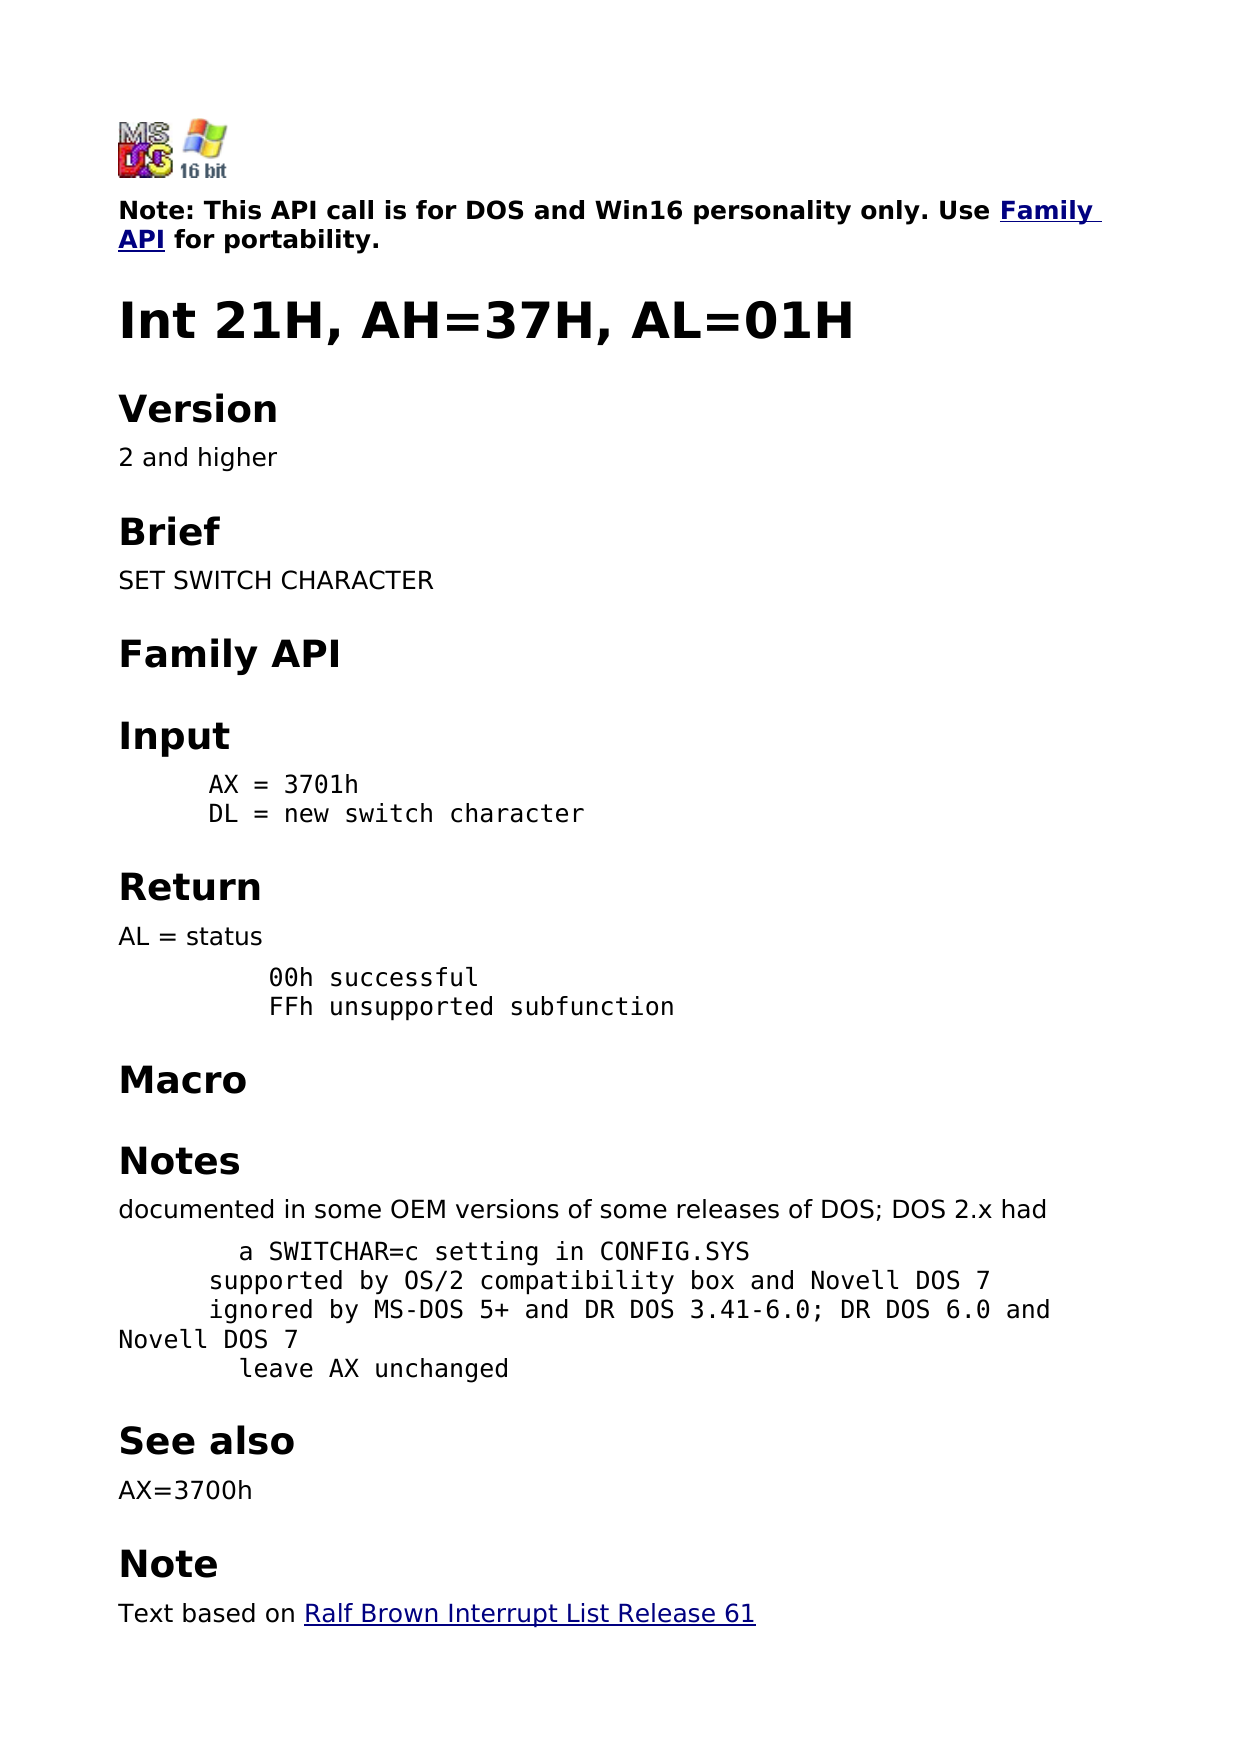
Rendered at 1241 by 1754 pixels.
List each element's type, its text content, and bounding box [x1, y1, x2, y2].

text documented in some OEM versions of some releases of DOS; DOS 2.x had [118, 1196, 1122, 1225]
text Text based on Ralf Brown Interrupt List Release 61 [118, 1599, 1122, 1628]
subtitle See also [118, 1420, 1122, 1464]
subtitle Return [118, 866, 1122, 909]
subtitle Int 21H, AH=37H, AL=01H [118, 292, 1122, 350]
text a SWITCHAR=c setting in CONFIG.SYS supported by OS/2 compatibility box and Novell DOS 7 ignored by MS-DOS 5+ and DR DOS 3.41-6.0; DR DOS 6.0 and Novell DOS 7 leave AX unchanged [118, 1237, 1122, 1383]
subtitle Input [118, 714, 1122, 758]
text 2 and higher [118, 444, 1122, 473]
text 00h successful FFh unsupported subfunction [118, 963, 1122, 1022]
picture [118, 122, 173, 178]
text AL = status [118, 922, 1122, 951]
subtitle Version [118, 387, 1122, 431]
subtitle Macro [118, 1058, 1122, 1102]
subtitle Notes [118, 1139, 1122, 1183]
text Note: This API call is for DOS and Win16 personality only. Use Family API for portability. [118, 196, 1122, 254]
subtitle Family API [118, 633, 1122, 677]
text AX=3700h [118, 1476, 1122, 1505]
subtitle Brief [118, 510, 1122, 554]
text SET SWITCH CHARACTER [118, 566, 1122, 596]
subtitle Note [118, 1543, 1122, 1586]
text AX = 3701h DL = new switch character [118, 770, 1122, 829]
picture [180, 118, 228, 178]
